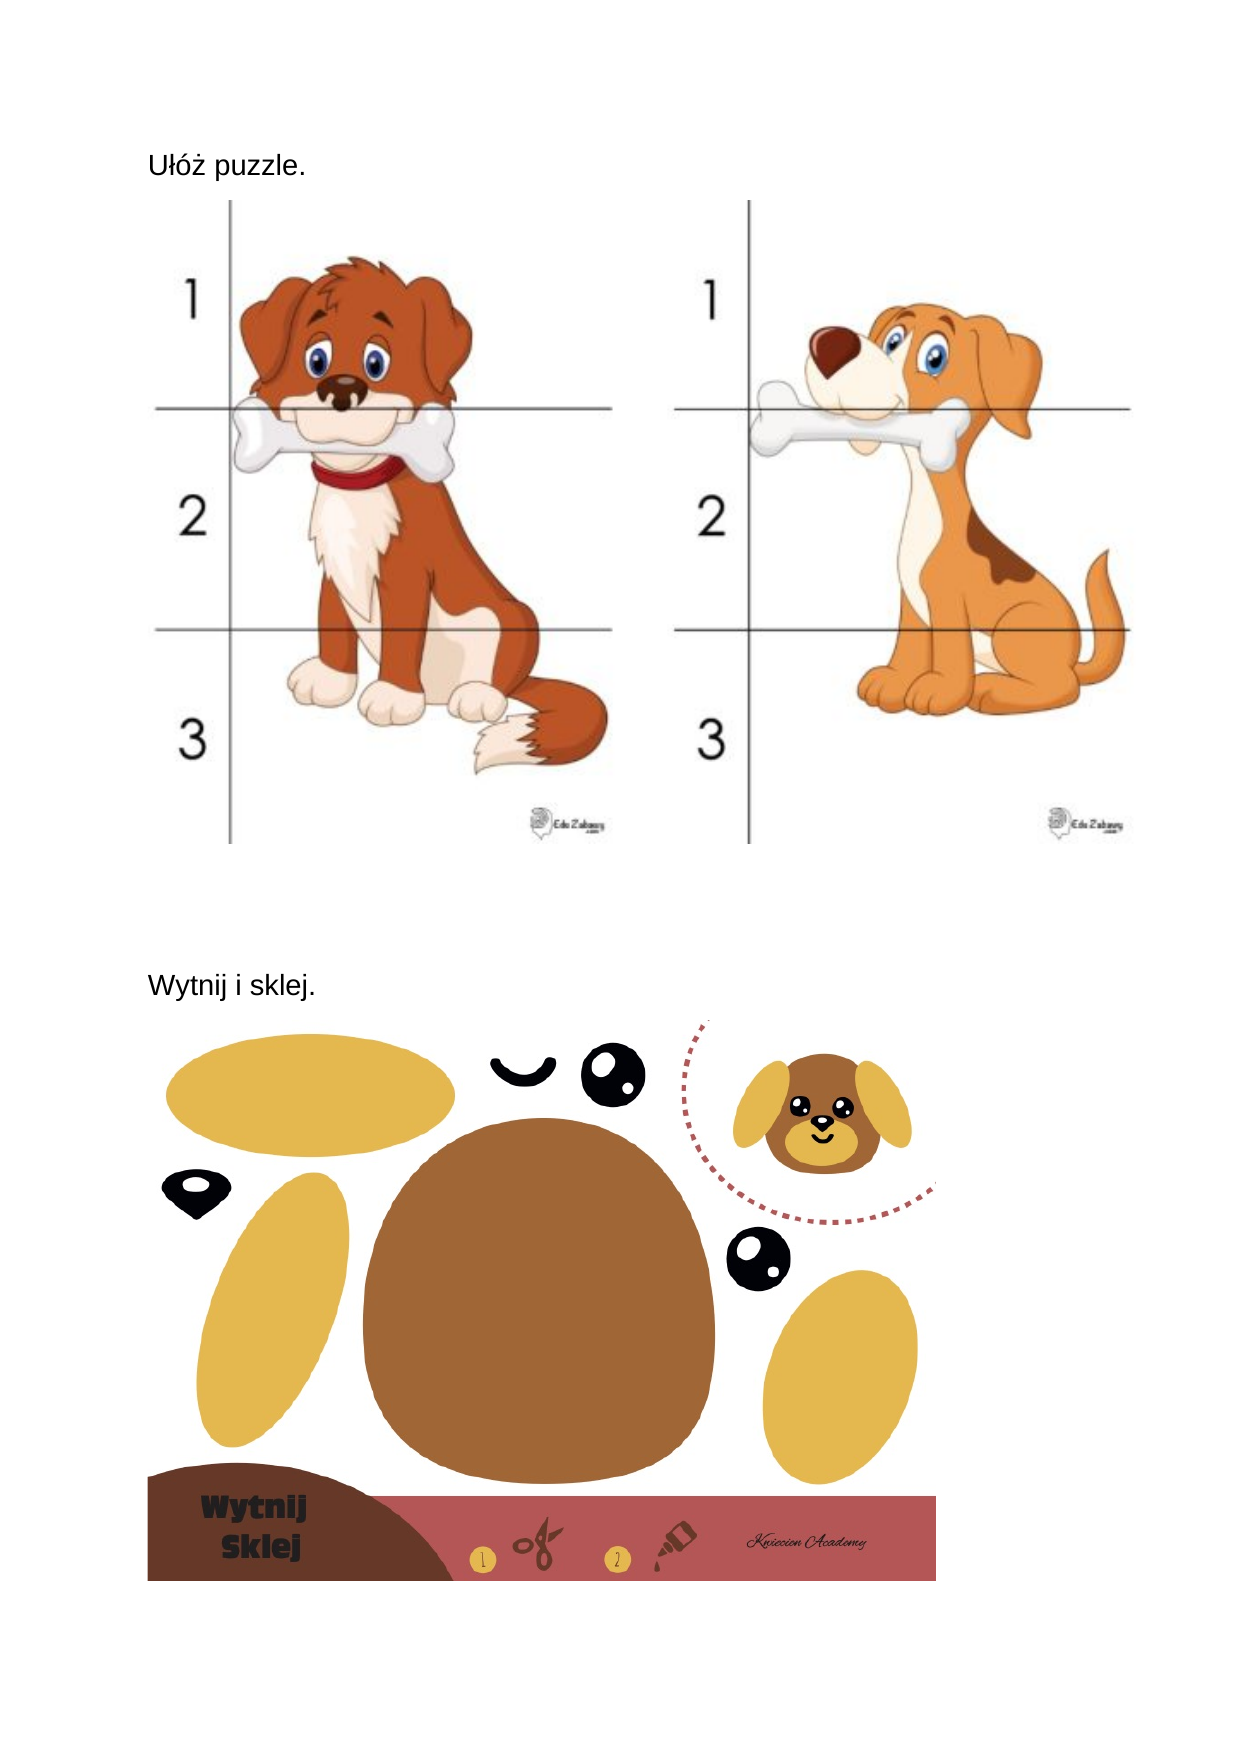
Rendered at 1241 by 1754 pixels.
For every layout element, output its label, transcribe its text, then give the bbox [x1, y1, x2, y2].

picture [147, 1020, 936, 1581]
text Ułóż puzzle. [148, 148, 1093, 181]
picture [147, 200, 1221, 844]
text Wytnij i sklej. [148, 968, 1093, 1001]
